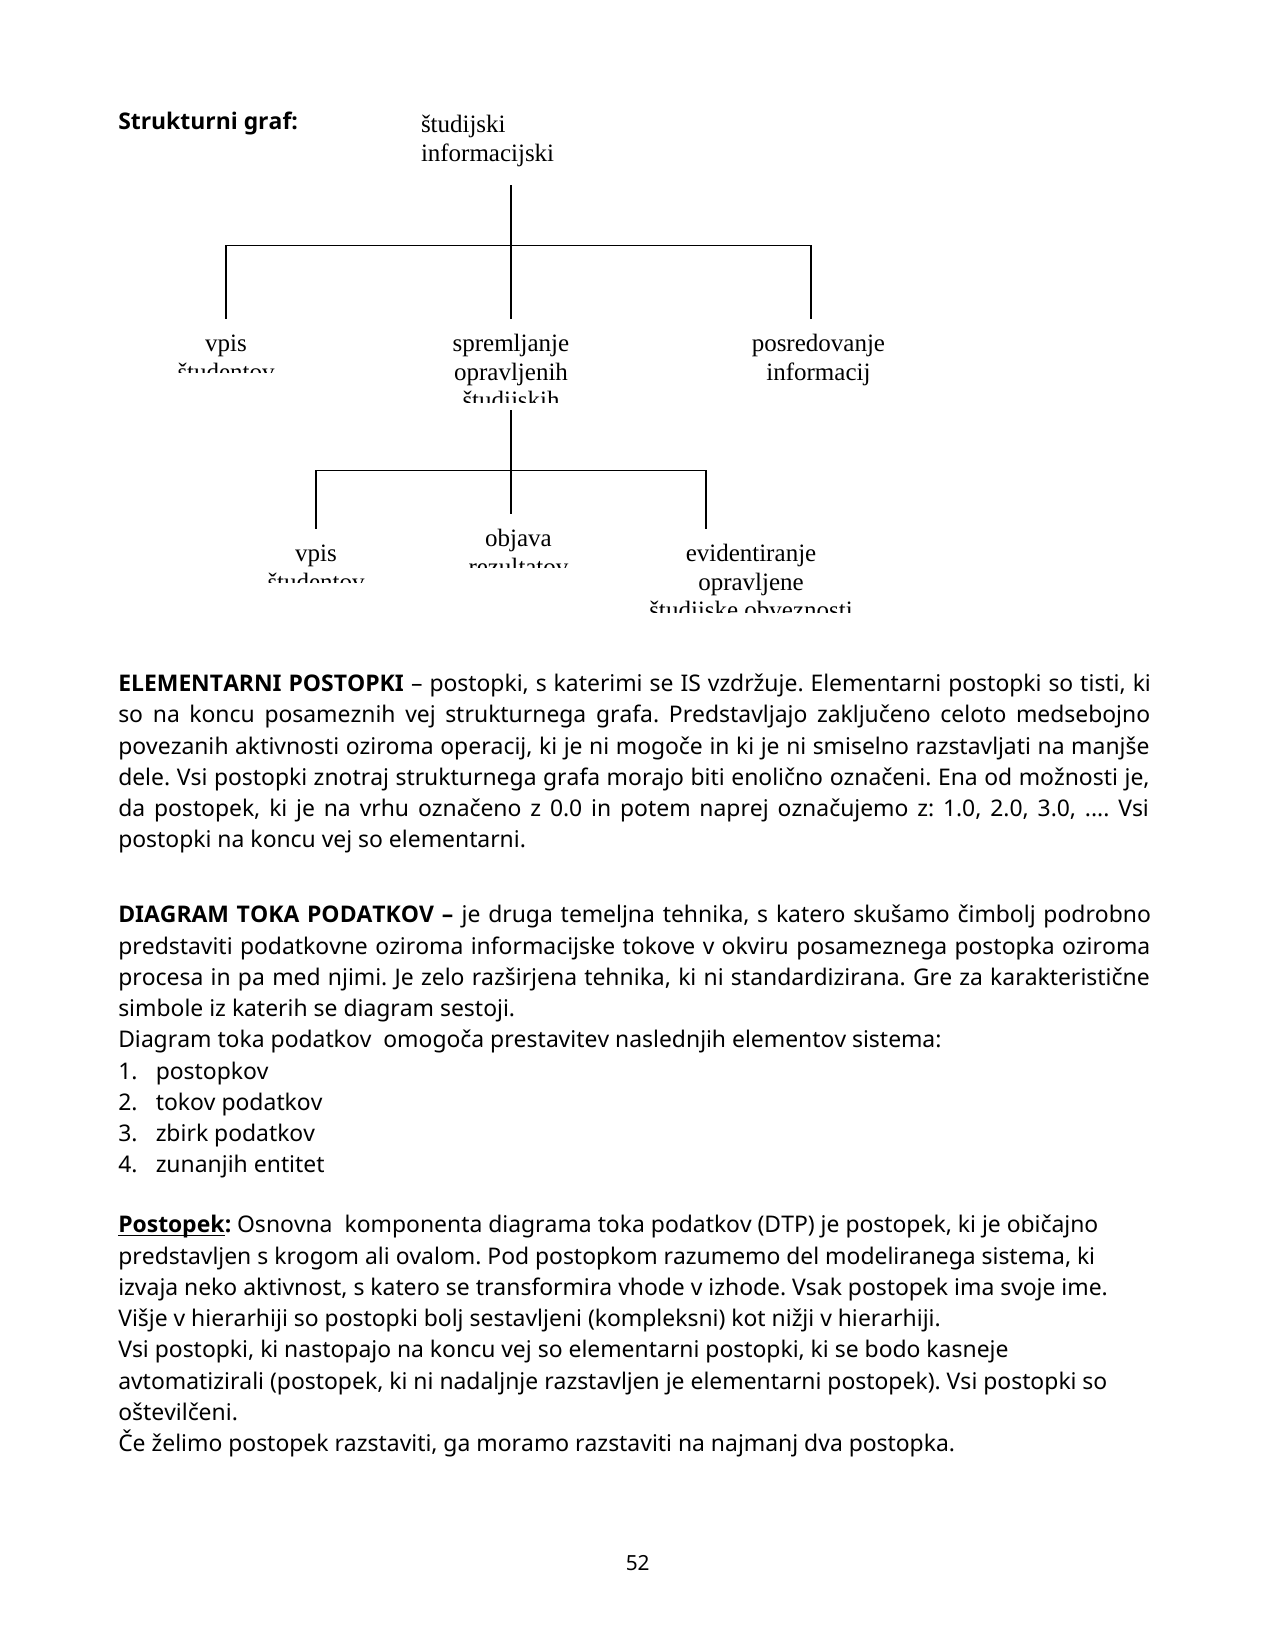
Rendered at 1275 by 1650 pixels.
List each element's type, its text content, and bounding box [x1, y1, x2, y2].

text Strukturni graf: [118, 104, 404, 136]
text Diagram toka podatkov omogoča prestavitev naslednjih elementov sistema: [118, 1023, 1157, 1054]
text Postopek: Osnovna komponenta diagrama toka podatkov (DTP) je postopek, ki je običajno predstavljen s krogom ali ovalom. Pod postopkom razumemo del modeliranega sistema, ki izvaja neko aktivnost, s katero se transformira vhode v izhode. Vsak postopek ima svoje ime. [118, 1208, 1157, 1302]
text Višje v hierarhiji so postopki bolj sestavljeni (kompleksni) kot nižji v hierarhiji. [118, 1302, 1157, 1333]
text študijski informacijski [421, 109, 616, 167]
text Če želimo postopek razstaviti, ga moramo razstaviti na najmanj dva postopka. [118, 1427, 1157, 1458]
text vpis študentov 2.1 [256, 538, 376, 583]
text informacij 3.0 [751, 357, 886, 388]
text [632, 104, 1152, 136]
text vpis študentov 1.0 [166, 328, 286, 373]
subtitle DIAGRAM TOKA PODATKOV – je druga temeljna tehnika, s katero skušamo čimbolj podrobno predstaviti podatkovne oziroma informacijske tokove v okviru posameznega postopka oziroma procesa in pa med njimi. Je zelo razširjena tehnika, ki ni standardizirana. Gre za karakteristične simbole iz katerih se diagram sestoji. [118, 898, 1152, 1023]
list zbirk podatkov [118, 1117, 1157, 1148]
list postopkov [118, 1054, 1157, 1086]
text objava rezultatov 2.2 [451, 523, 586, 568]
list zunanjih entitet [118, 1148, 1157, 1179]
text Vsi postopki, ki nastopajo na koncu vej so elementarni postopki, ki se bodo kasneje avtomatizirali (postopek, ki ni nadaljnje razstavljen je elementarni postopek). Vsi postopki so oštevilčeni. [118, 1333, 1157, 1427]
text ELEMENTARNI POSTOPKI – postopki, s katerimi se IS vzdržuje. Elementarni postopki so tisti, ki so na koncu posameznih vej strukturnega grafa. Predstavljajo zaključeno celoto medsebojno povezanih aktivnosti oziroma operacij, ki je ni mogoče in ki je ni smiselno razstavljati na manjše dele. Vsi postopki znotraj strukturnega grafa morajo biti enolično označeni. Ena od možnosti je, da postopek, ki je na vrhu označeno z 0.0 in potem naprej označujemo z: 1.0, 2.0, 3.0, .... Vsi postopki na koncu vej so elementarni. [118, 667, 1152, 854]
text študijskih obveznosti [406, 385, 616, 403]
list tokov podatkov [118, 1086, 1157, 1117]
text evidentiranje opravljene [646, 538, 856, 595]
text spremljanje opravljenih [406, 328, 616, 385]
text posredovanje [751, 328, 886, 357]
text študijske obveznosti [646, 595, 856, 613]
